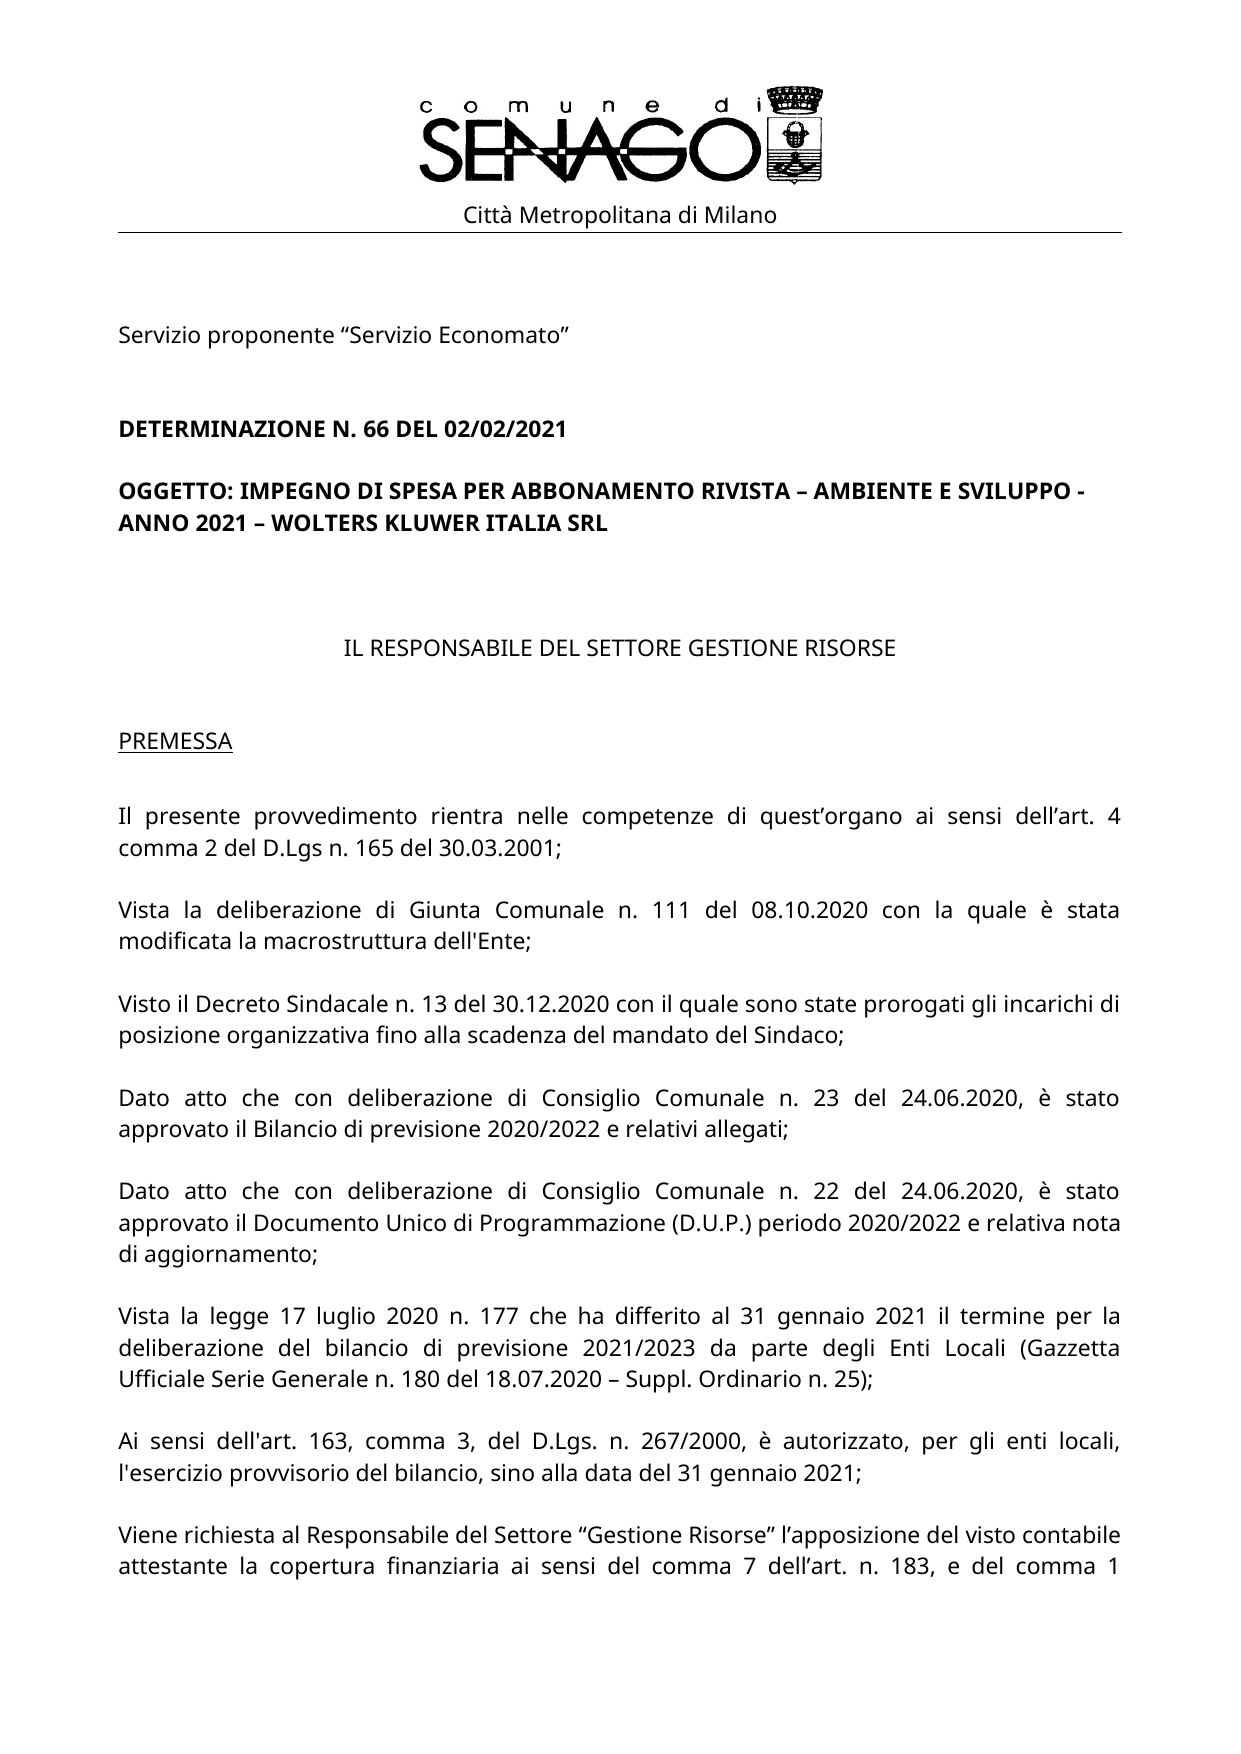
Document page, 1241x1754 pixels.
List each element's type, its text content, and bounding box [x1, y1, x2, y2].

text Il presente provvedimento rientra nelle competenze di quest’organo ai sensi dell’art. 4 comma 2 del D.Lgs n. 165 del 30.03.2001; [118, 800, 1122, 863]
text Dato atto che con deliberazione di Consiglio Comunale n. 22 del 24.06.2020, è stato approvato il Documento Unico di Programmazione (D.U.P.) periodo 2020/2022 e relativa nota di aggiornamento; [118, 1175, 1122, 1269]
text Dato atto che con deliberazione di Consiglio Comunale n. 23 del 24.06.2020, è stato approvato il Bilancio di previsione 2020/2022 e relativi allegati; [118, 1081, 1122, 1144]
text Ai sensi dell'art. 163, comma 3, del D.Lgs. n. 267/2000, è autorizzato, per gli enti locali, l'esercizio provvisorio del bilancio, sino alla data del 31 gennaio 2021; [118, 1425, 1122, 1488]
text IL RESPONSABILE DEL SETTORE GESTIONE RISORSE [118, 631, 1122, 663]
text Servizio proponente “Servizio Economato” [118, 319, 1122, 350]
text Viene richiesta al Responsabile del Settore “Gestione Risorse” l’apposizione del visto contabile attestante la copertura finanziaria ai sensi del comma 7 dell’art. n. 183, e del comma 1 [118, 1519, 1122, 1581]
text Vista la legge 17 luglio 2020 n. 177 che ha differito al 31 gennaio 2021 il termine per la deliberazione del bilancio di previsione 2021/2023 da parte degli Enti Locali (Gazzetta Ufficiale Serie Generale n. 180 del 18.07.2020 – Suppl. Ordinario n. 25); [118, 1300, 1122, 1394]
text OGGETTO: IMPEGNO DI SPESA PER ABBONAMENTO RIVISTA – AMBIENTE E SVILUPPO - ANNO 2021 – WOLTERS KLUWER ITALIA SRL [118, 475, 1122, 538]
text Vista la deliberazione di Giunta Comunale n. 111 del 08.10.2020 con la quale è stata modificata la macrostruttura dell'Ente; [118, 894, 1122, 956]
text PREMESSA [118, 725, 1122, 756]
picture [411, 84, 830, 190]
text Visto il Decreto Sindacale n. 13 del 30.12.2020 con il quale sono state prorogati gli incarichi di posizione organizzativa fino alla scadenza del mandato del Sindaco; [118, 988, 1122, 1050]
text DETERMINAZIONE N. 66 DEL 02/02/2021 [118, 413, 1122, 444]
